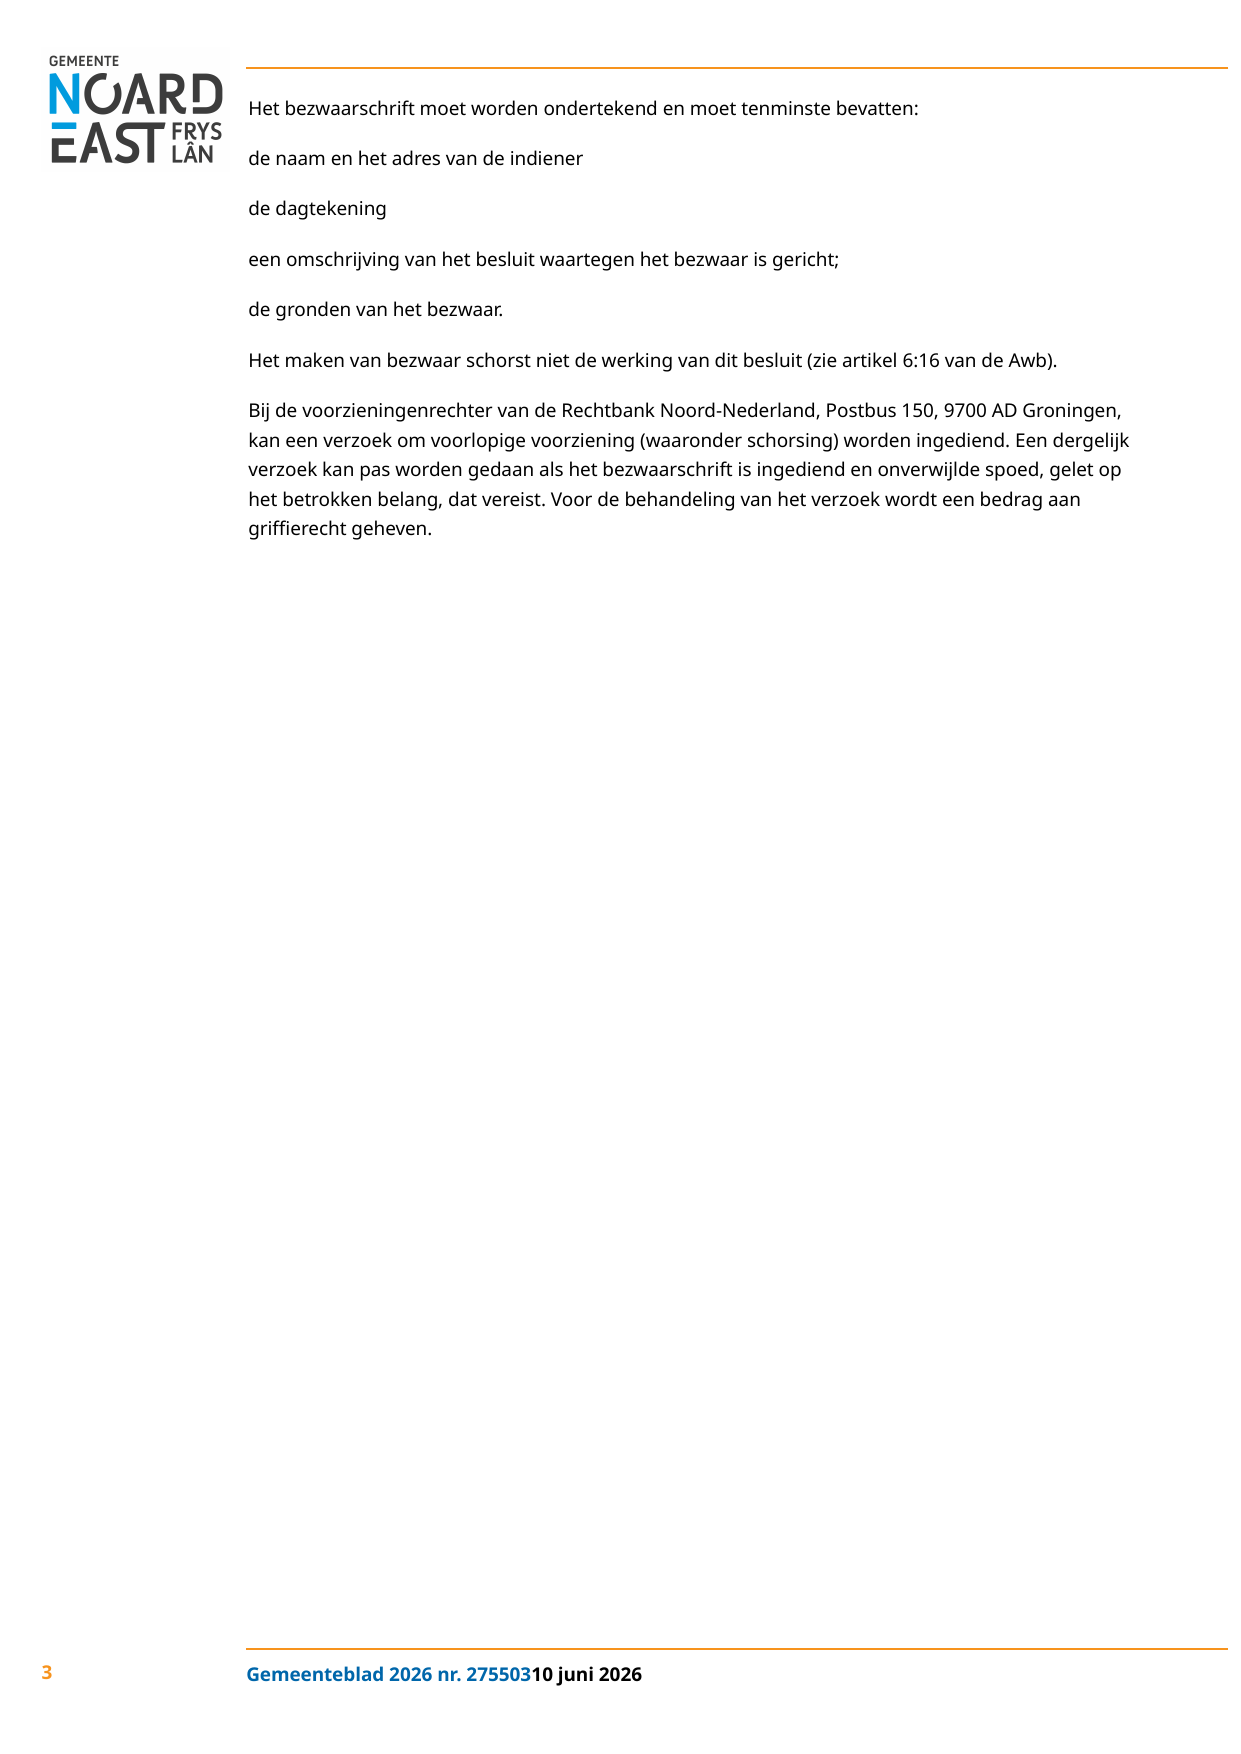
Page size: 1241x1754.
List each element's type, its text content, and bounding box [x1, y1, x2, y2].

text Het bezwaarschrift moet worden ondertekend en moet tenminste bevatten: [248, 95, 1152, 121]
text een omschrijving van het besluit waartegen het bezwaar is gericht; [248, 246, 1152, 272]
picture [41, 47, 231, 172]
text de dagtekening [248, 196, 1152, 221]
text Bij de voorzieningenrechter van de Rechtbank Noord-Nederland, Postbus 150, 9700 AD Groningen, kan een verzoek om voorlopige voorziening (waaronder schorsing) worden ingediend. Een dergelijk verzoek kan pas worden gedaan als het bezwaarschrift is ingediend en onverwijlde spoed, gelet op het betrokken belang, dat vereist. Voor de behandeling van het verzoek wordt een bedrag aan griffierecht geheven. [248, 397, 1152, 541]
text de naam en het adres van de indiener [248, 145, 1152, 171]
text Het maken van bezwaar schorst niet de werking van dit besluit (zie artikel 6:16 van de Awb). [248, 347, 1152, 373]
text de gronden van het bezwaar. [248, 296, 1152, 322]
